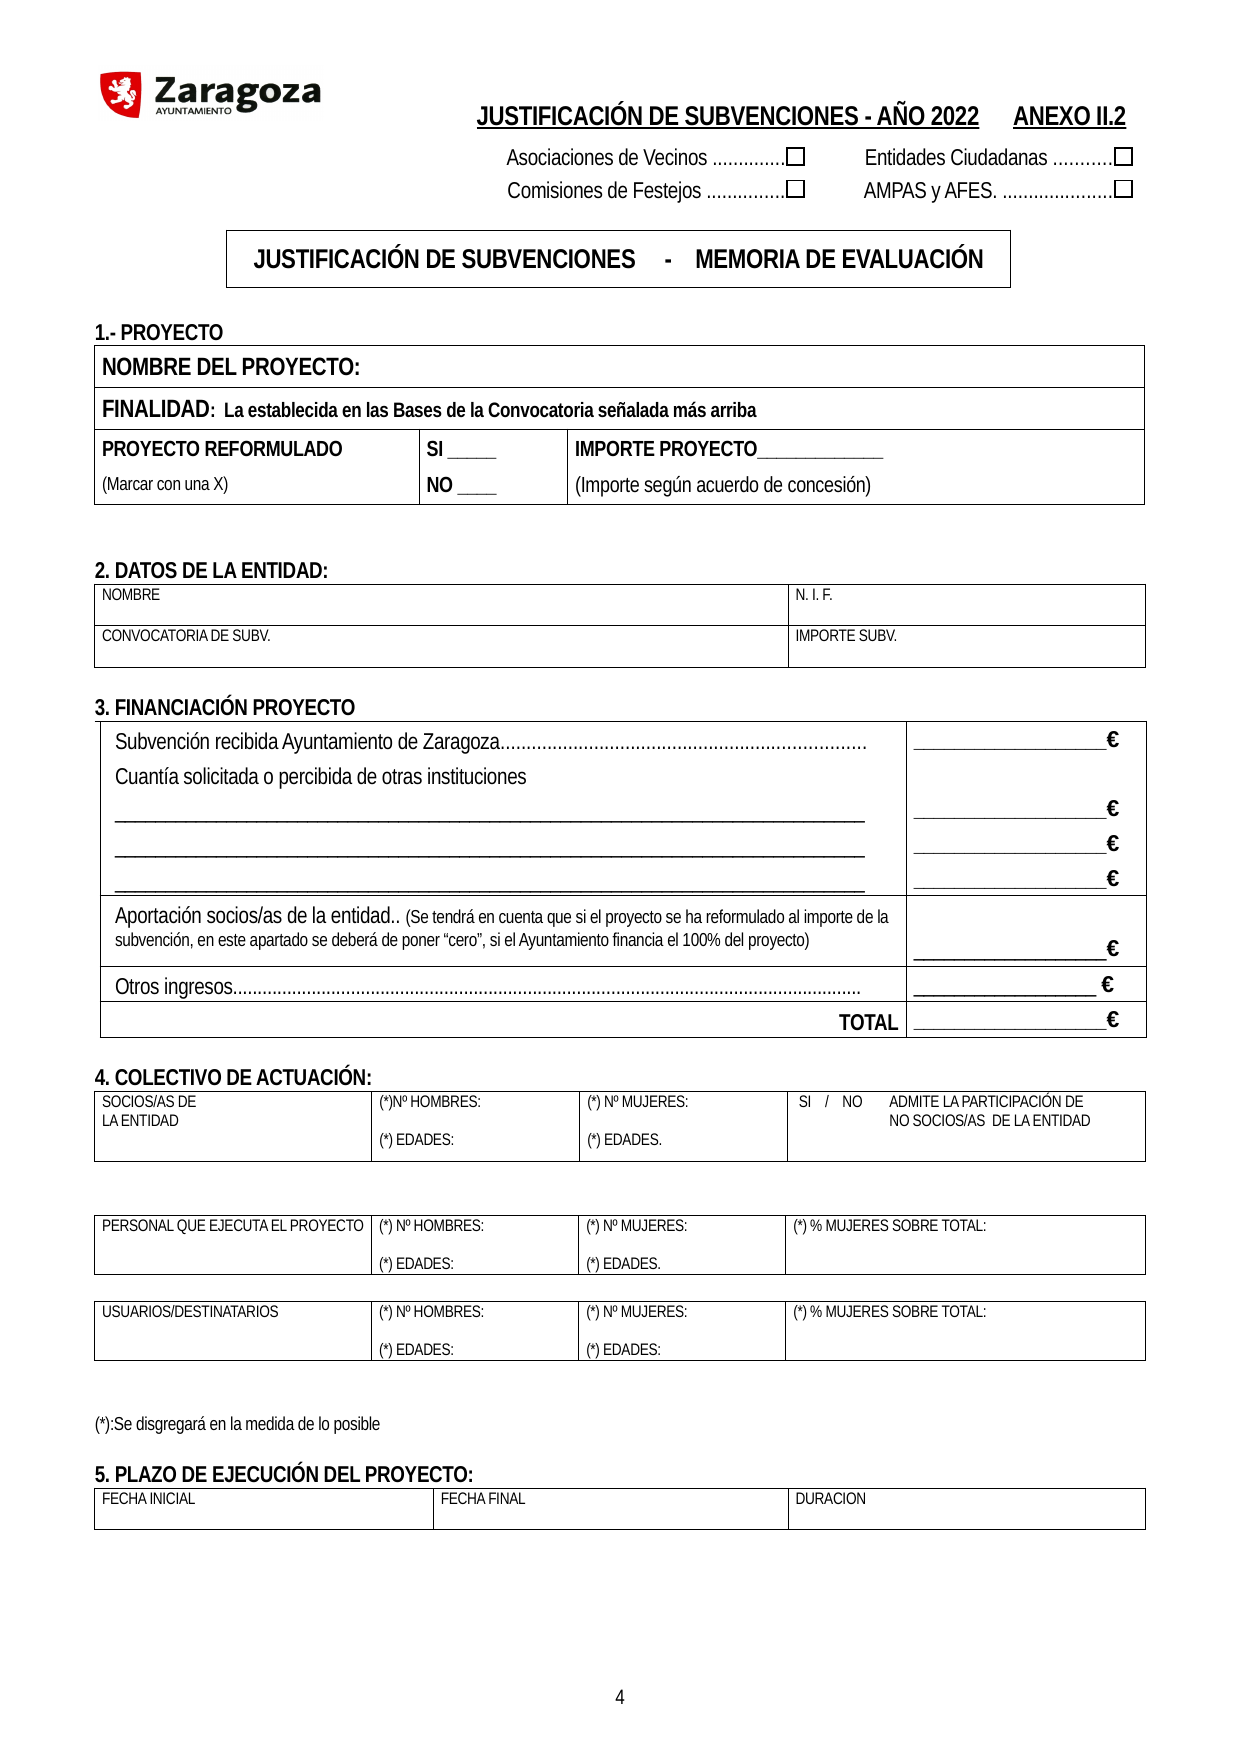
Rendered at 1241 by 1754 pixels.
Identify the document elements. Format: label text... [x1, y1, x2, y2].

table_header (*)Nº HOMBRES: (*) EDADES: [372, 1092, 579, 1161]
table_cell Asociaciones de Vecinos Comisiones de Festejos [461, 132, 847, 203]
table_header FECHA INICIAL [95, 1489, 433, 1529]
table_cell ___________________€ [907, 896, 1146, 966]
table_header Subvención recibida Ayuntamiento de Zaragoza [101, 722, 906, 756]
text 1.- PROYECTO [94, 319, 1146, 345]
table_cell Otros ingresos................................................................................................................................ [101, 967, 906, 1001]
table_cell CONVOCATORIA DE SUBV. [95, 626, 788, 667]
table_header USUARIOS/DESTINATARIOS [95, 1302, 371, 1359]
table_cell PROYECTO REFORMULADO (Marcar con una X) [95, 430, 419, 503]
table_cell [95, 895, 100, 966]
table_cell SI _____ NO ____ [420, 430, 567, 503]
table_cell FINALIDAD: La establecida en las Bases de la Convocatoria señalada más arriba [95, 388, 1144, 428]
table_header SOCIOS/AS DE LA ENTIDAD [95, 1092, 371, 1161]
table_cell Cuantía solicitada o percibida de otras instituciones __________________________________________________________________________ __________________________________________________________________________ __________________________________________________________________________ [101, 756, 906, 895]
table_header FECHA FINAL [434, 1489, 788, 1529]
table_header (*) Nº HOMBRES: (*) EDADES: [372, 1302, 578, 1359]
table_cell IMPORTE PROYECTO_____________ (Importe según acuerdo de concesión) [568, 430, 1144, 503]
table_cell Aportación socios/as de la entidad.. (Se tendrá en cuenta que si el proyecto se ha reformulado al importe de la subvención, en este apartado se deberá de poner “cero”, si el Ayuntamiento financia el 100% del proyecto) [101, 896, 906, 966]
table_cell __________________ € [907, 967, 1146, 1001]
table_cell Entidades Ciudadanas AMPAS y AFES. [848, 132, 1145, 203]
table_cell [95, 1001, 100, 1037]
table_header JUSTIFICACIÓN DE SUBVENCIONES - MEMORIA DE EVALUACIÓN [227, 231, 1010, 287]
picture [98, 65, 324, 121]
text 4. COLECTIVO DE ACTUACIÓN: [94, 1064, 1146, 1091]
table_header (*) Nº HOMBRES: (*) EDADES: [372, 1216, 578, 1273]
table_header (*) Nº MUJERES: (*) EDADES. [580, 1092, 787, 1161]
table_header ANEXO II.2 [995, 94, 1145, 132]
table_header DURACION [789, 1489, 1145, 1529]
table_cell [95, 756, 100, 895]
table_header [95, 94, 461, 203]
table_header NOMBRE [95, 585, 788, 625]
table_header (*) Nº MUJERES: (*) EDADES. [579, 1216, 785, 1273]
table_header SI / NO ADMITE LA PARTICIPACIÓN DE NO SOCIOS/AS DE LA ENTIDAD [788, 1092, 1145, 1161]
table_header N. I. F. [789, 585, 1145, 625]
table_header NOMBRE DEL PROYECTO: [95, 346, 1144, 387]
table_header (*) % MUJERES SOBRE TOTAL: [786, 1216, 1145, 1273]
table_header JUSTIFICACIÓN DE SUBVENCIONES - AÑO 2022 [461, 94, 995, 132]
table_header ___________________€ [907, 722, 1146, 756]
table_cell ___________________€ [907, 1002, 1146, 1037]
table_header (*) Nº MUJERES: (*) EDADES: [579, 1302, 785, 1359]
table_header [95, 722, 100, 756]
text 5. PLAZO DE EJECUCIÓN DEL PROYECTO: [94, 1461, 1146, 1487]
table_cell IMPORTE SUBV. [789, 626, 1145, 667]
table_cell ___________________€ ___________________€ ___________________€ [907, 756, 1146, 895]
text (*):Se disgregará en la medida de lo posible [94, 1413, 1146, 1435]
table_cell TOTAL [101, 1002, 906, 1037]
table_header PERSONAL QUE EJECUTA EL PROYECTO [95, 1216, 371, 1273]
table_header (*) % MUJERES SOBRE TOTAL: [786, 1302, 1145, 1359]
text 3. FINANCIACIÓN PROYECTO [94, 694, 1146, 721]
text 2. DATOS DE LA ENTIDAD: [94, 557, 1146, 583]
